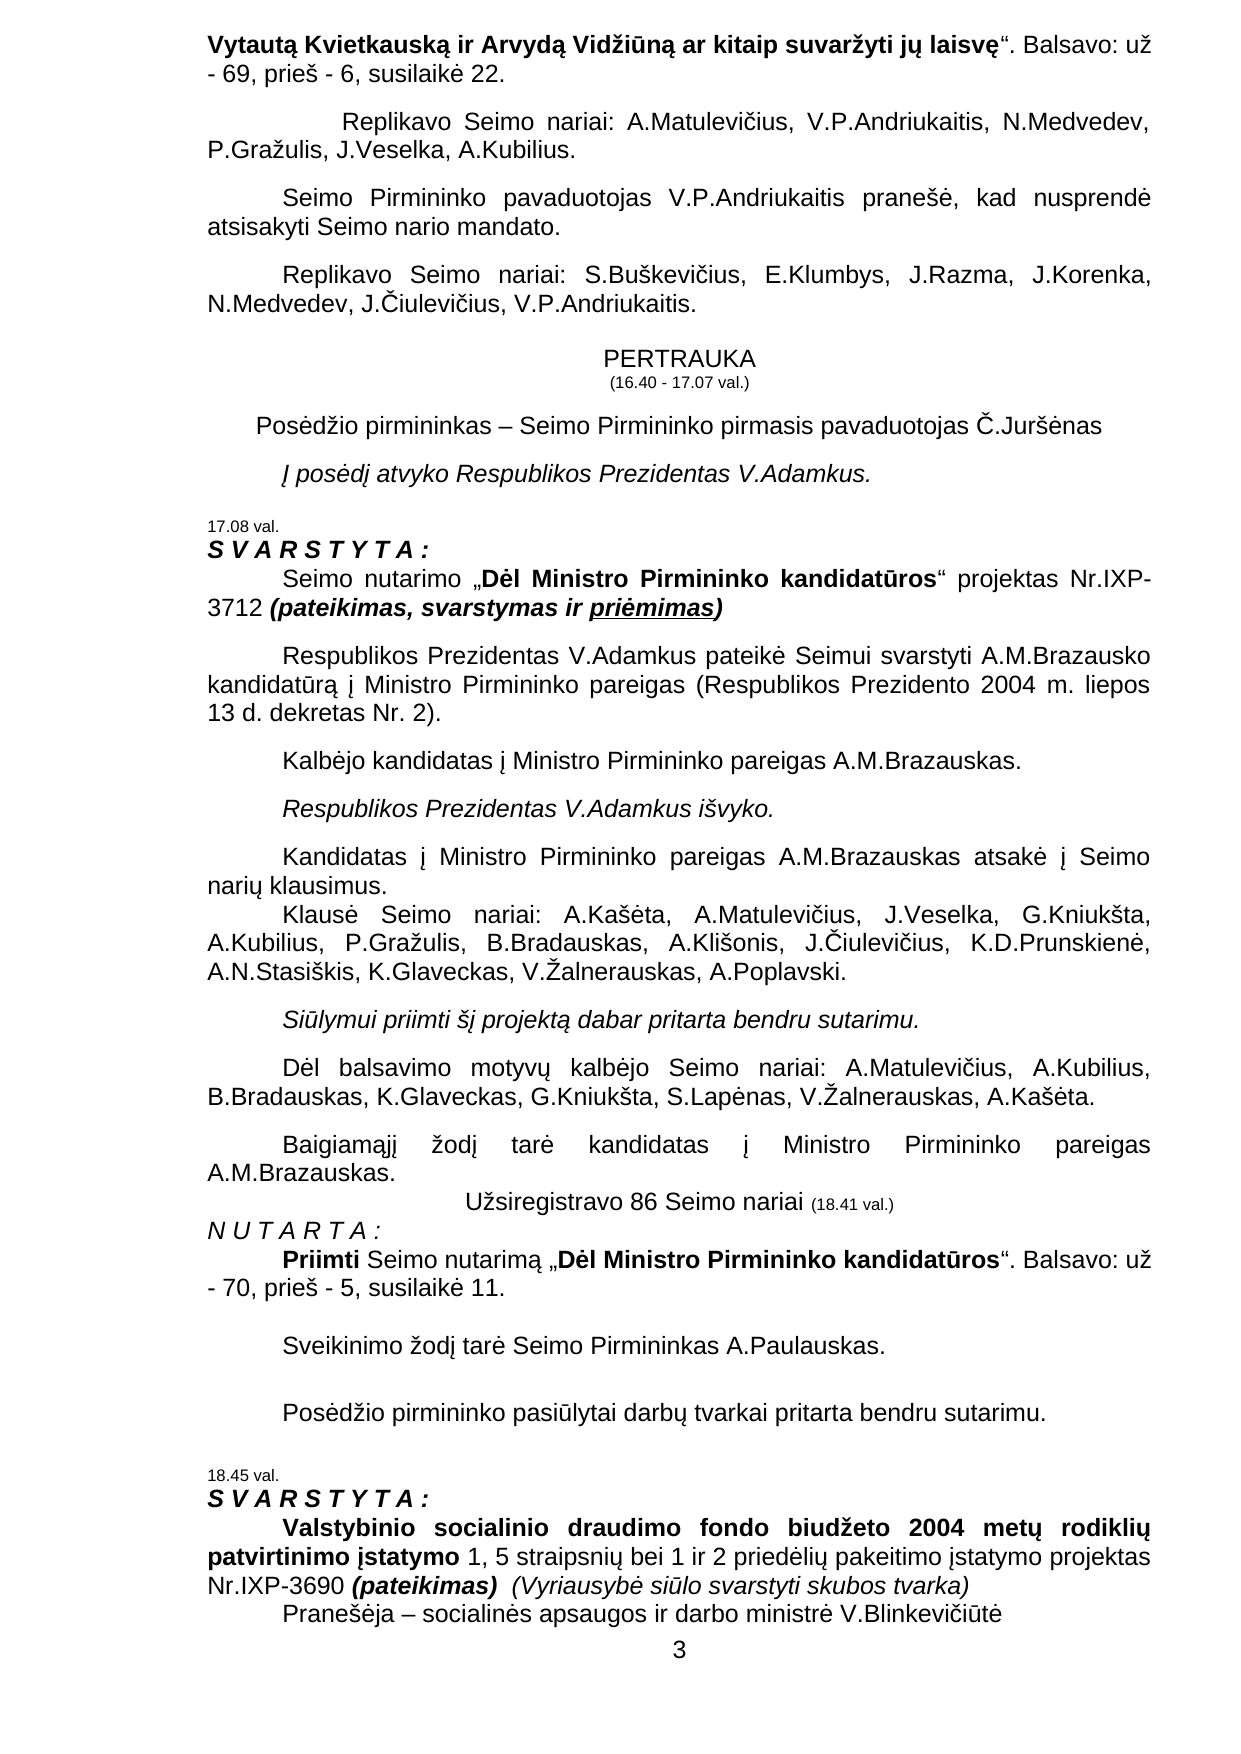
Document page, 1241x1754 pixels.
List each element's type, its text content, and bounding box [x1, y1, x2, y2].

text N U T A R T A : [207, 1216, 1152, 1245]
text Siūlymui priimti šį projektą dabar pritarta bendru sutarimu. [207, 1005, 1152, 1034]
text Respublikos Prezidentas V.Adamkus išvyko. [207, 794, 1152, 823]
text Kalbėjo kandidatas į Ministro Pirmininko pareigas A.M.Brazauskas. [207, 746, 1152, 775]
text Pranešėja – socialinės apsaugos ir darbo ministrė V.Blinkevičiūtė [207, 1599, 1152, 1628]
text Seimo Pirmininko pavaduotojas V.P.Andriukaitis pranešė, kad nusprendė atsisakyti Seimo nario mandato. [207, 183, 1152, 241]
text Užsiregistravo 86 Seimo nariai (18.41 val.) [207, 1187, 1152, 1216]
text Posėdžio pirmininkas – Seimo Pirmininko pirmasis pavaduotojas Č.Juršėnas [207, 411, 1152, 440]
text PERTRAUKA [207, 344, 1152, 373]
text S V A R S T Y T A : [207, 536, 1152, 564]
text 17.08 val. [207, 516, 1152, 536]
text S V A R S T Y T A : [207, 1484, 1152, 1513]
text Vytautą Kvietkauską ir Arvydą Vidžiūną ar kitaip suvaržyti jų laisvę“. Balsavo: už - 69, prieš - 6, susilaikė 22. [207, 30, 1152, 87]
text Baigiamąjį žodį tarė kandidatas į Ministro Pirmininko pareigas A.M.Brazauskas. [207, 1130, 1152, 1187]
text Valstybinio socialinio draudimo fondo biudžeto 2004 metų rodiklių patvirtinimo įstatymo 1, 5 straipsnių bei 1 ir 2 priedėlių pakeitimo įstatymo projektas Nr.IXP-3690 (pateikimas) (Vyriausybė siūlo svarstyti skubos tvarka) [207, 1513, 1152, 1599]
text Į posėdį atvyko Respublikos Prezidentas V.Adamkus. [207, 459, 1152, 488]
text Priimti Seimo nutarimą „Dėl Ministro Pirmininko kandidatūros“. Balsavo: už - 70, prieš - 5, susilaikė 11. [207, 1245, 1152, 1302]
text Sveikinimo žodį tarė Seimo Pirmininkas A.Paulauskas. [207, 1331, 1152, 1360]
text Replikavo Seimo nariai: S.Buškevičius, E.Klumbys, J.Razma, J.Korenka, N.Medvedev, J.Čiulevičius, V.P.Andriukaitis. [207, 260, 1152, 317]
text Posėdžio pirmininko pasiūlytai darbų tvarkai pritarta bendru sutarimu. [207, 1398, 1152, 1427]
text 18.45 val. [207, 1465, 1152, 1484]
text Respublikos Prezidentas V.Adamkus pateikė Seimui svarstyti A.M.Brazausko kandidatūrą į Ministro Pirmininko pareigas (Respublikos Prezidento 2004 m. liepos 13 d. dekretas Nr. 2). [207, 641, 1152, 727]
text (16.40 - 17.07 val.) [207, 373, 1152, 392]
text Replikavo Seimo nariai: A.Matulevičius, V.P.Andriukaitis, N.Medvedev, P.Gražulis, J.Veselka, A.Kubilius. [207, 107, 1152, 164]
text Klausė Seimo nariai: A.Kašėta, A.Matulevičius, J.Veselka, G.Kniukšta, A.Kubilius, P.Gražulis, B.Bradauskas, A.Klišonis, J.Čiulevičius, K.D.Prunskienė, A.N.Stasiškis, K.Glaveckas, V.Žalnerauskas, A.Poplavski. [207, 900, 1152, 986]
text Kandidatas į Ministro Pirmininko pareigas A.M.Brazauskas atsakė į Seimo narių klausimus. [207, 842, 1152, 900]
text Seimo nutarimo „Dėl Ministro Pirmininko kandidatūros“ projektas Nr.IXP-3712 (pateikimas, svarstymas ir priėmimas) [207, 564, 1152, 622]
text Dėl balsavimo motyvų kalbėjo Seimo nariai: A.Matulevičius, A.Kubilius, B.Bradauskas, K.Glaveckas, G.Kniukšta, S.Lapėnas, V.Žalnerauskas, A.Kašėta. [207, 1053, 1152, 1111]
